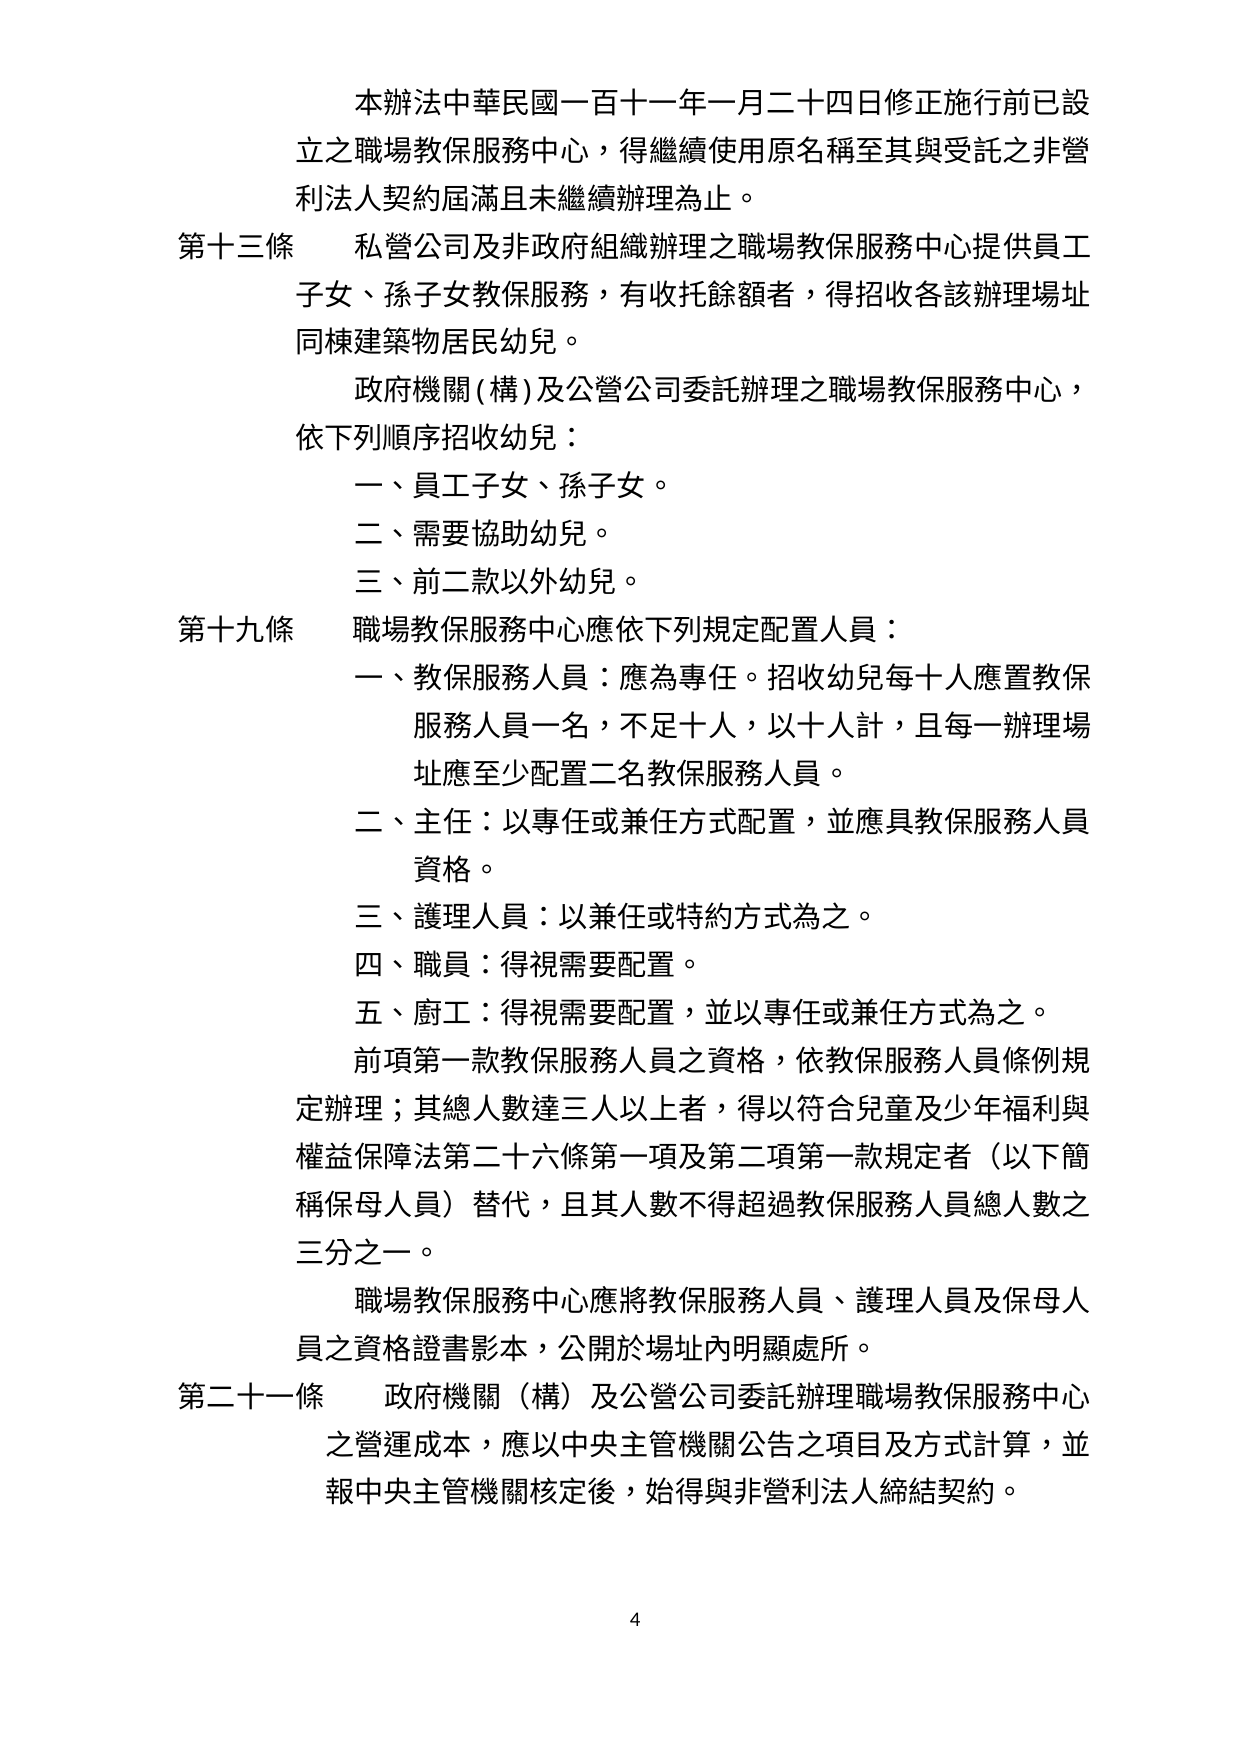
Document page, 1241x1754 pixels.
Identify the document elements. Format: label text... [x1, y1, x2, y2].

text 前項第一款教保服務人員之資格，依教保服務人員條例規定辦理；其總人數達三人以上者，得以符合兒童及少年福利與權益保障法第二十六條第一項及第二項第一款規定者（以下簡稱保母人員）替代，且其人數不得超過教保服務人員總人數之三分之一。 [295, 1033, 1092, 1273]
text 職場教保服務中心應將教保服務人員、護理人員及保母人員之資格證書影本，公開於場址內明顯處所。 [295, 1273, 1092, 1369]
text 二、主任：以專任或兼任方式配置，並應具教保服務人員資格。 [354, 794, 1092, 889]
text 本辦法中華民國一百十一年一月二十四日修正施行前已設立之職場教保服務中心，得繼續使用原名稱至其與受託之非營利法人契約屆滿且未繼續辦理為止。 [295, 75, 1092, 219]
text 四、職員：得視需要配置。 [354, 937, 1092, 985]
text 三、前二款以外幼兒。 [295, 554, 1092, 602]
text 第十三條 私營公司及非政府組織辦理之職場教保服務中心提供員工子女、孫子女教保服務，有收托餘額者，得招收各該辦理場址同棟建築物居民幼兒。 [177, 219, 1092, 362]
text 五、廚工：得視需要配置，並以專任或兼任方式為之。 [354, 985, 1092, 1033]
text 三、護理人員：以兼任或特約方式為之。 [354, 889, 1092, 937]
text 第十九條 職場教保服務中心應依下列規定配置人員： [177, 602, 1092, 650]
text 一、教保服務人員：應為專任。招收幼兒每十人應置教保服務人員一名，不足十人，以十人計，且每一辦理場址應至少配置二名教保服務人員。 [354, 650, 1092, 794]
text 一、員工子女、孫子女。 [295, 458, 1092, 506]
text 第二十一條 政府機關（構）及公營公司委託辦理職場教保服務中心之營運成本，應以中央主管機關公告之項目及方式計算，並報中央主管機關核定後，始得與非營利法人締結契約。 [177, 1369, 1092, 1512]
text 二、需要協助幼兒。 [295, 506, 1092, 554]
text 政府機關(構)及公營公司委託辦理之職場教保服務中心，依下列順序招收幼兒： [295, 362, 1092, 458]
